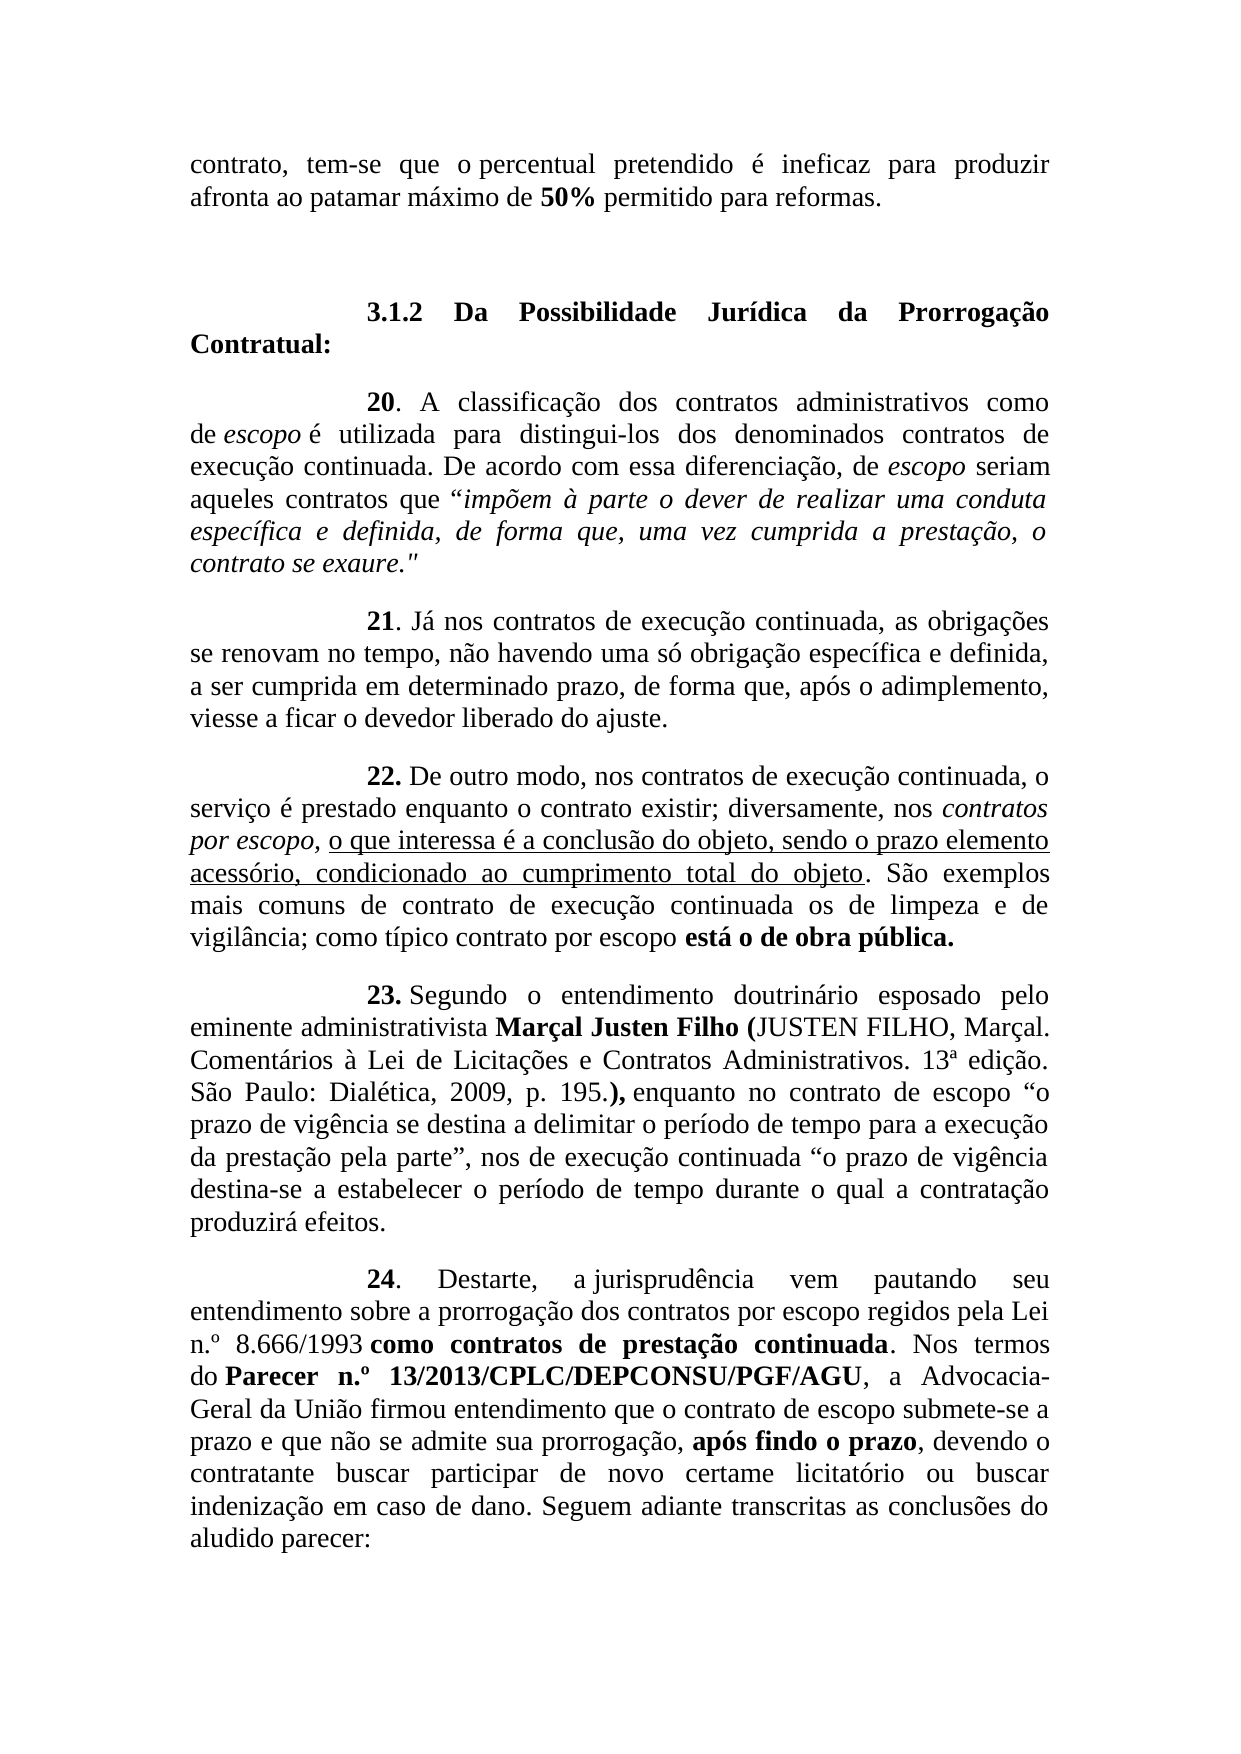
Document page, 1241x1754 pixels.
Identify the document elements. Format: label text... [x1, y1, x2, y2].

text 23. Segundo o entendimento doutrinário esposado pelo eminente administrativista Marçal Justen Filho (JUSTEN FILHO, Marçal. Comentários à Lei de Licitações e Contratos Administrativos. 13ª edição. São Paulo: Dialética, 2009, p. 195.), enquanto no contrato de escopo “o prazo de vigência se destina a delimitar o período de tempo para a execução da prestação pela parte”, nos de execução continuada “o prazo de vigência destina-se a estabelecer o período de tempo durante o qual a contratação produzirá efeitos. [190, 978, 1051, 1237]
text 21. Já nos contratos de execução continuada, as obrigações se renovam no tempo, não havendo uma só obrigação específica e definida, a ser cumprida em determinado prazo, de forma que, após o adimplemento, viesse a ficar o devedor liberado do ajuste. [190, 604, 1051, 733]
text 20. A classificação dos contratos administrativos como de escopo é utilizada para distingui-los dos denominados contratos de execução continuada. De acordo com essa diferenciação, de escopo seriam aqueles contratos que “impõem à parte o dever de realizar uma conduta específica e definida, de forma que, uma vez cumprida a prestação, o contrato se exaure." [190, 384, 1051, 579]
text contrato, tem-se que o percentual pretendido é ineficaz para produzir afronta ao patamar máximo de 50% permitido para reformas. [190, 148, 1051, 212]
text 3.1.2 Da Possibilidade Jurídica da Prorrogação Contratual: [190, 295, 1051, 359]
text 24. Destarte, a jurisprudência vem pautando seu entendimento sobre a prorrogação dos contratos por escopo regidos pela Lei n.º 8.666/1993 como contratos de prestação continuada. Nos termos do Parecer n.º 13/2013/CPLC/DEPCONSU/PGF/AGU, a Advocacia-Geral da União firmou entendimento que o contrato de escopo submete-se a prazo e que não se admite sua prorrogação, após findo o prazo, devendo o contratante buscar participar de novo certame licitatório ou buscar indenização em caso de dano. Seguem adiante transcritas as conclusões do aludido parecer: [190, 1262, 1051, 1554]
text 22. De outro modo, nos contratos de execução continuada, o serviço é prestado enquanto o contrato existir; diversamente, nos contratos por escopo, o que interessa é a conclusão do objeto, sendo o prazo elemento acessório, condicionado ao cumprimento total do objeto. São exemplos mais comuns de contrato de execução continuada os de limpeza e de vigilância; como típico contrato por escopo está o de obra pública. [190, 758, 1051, 953]
